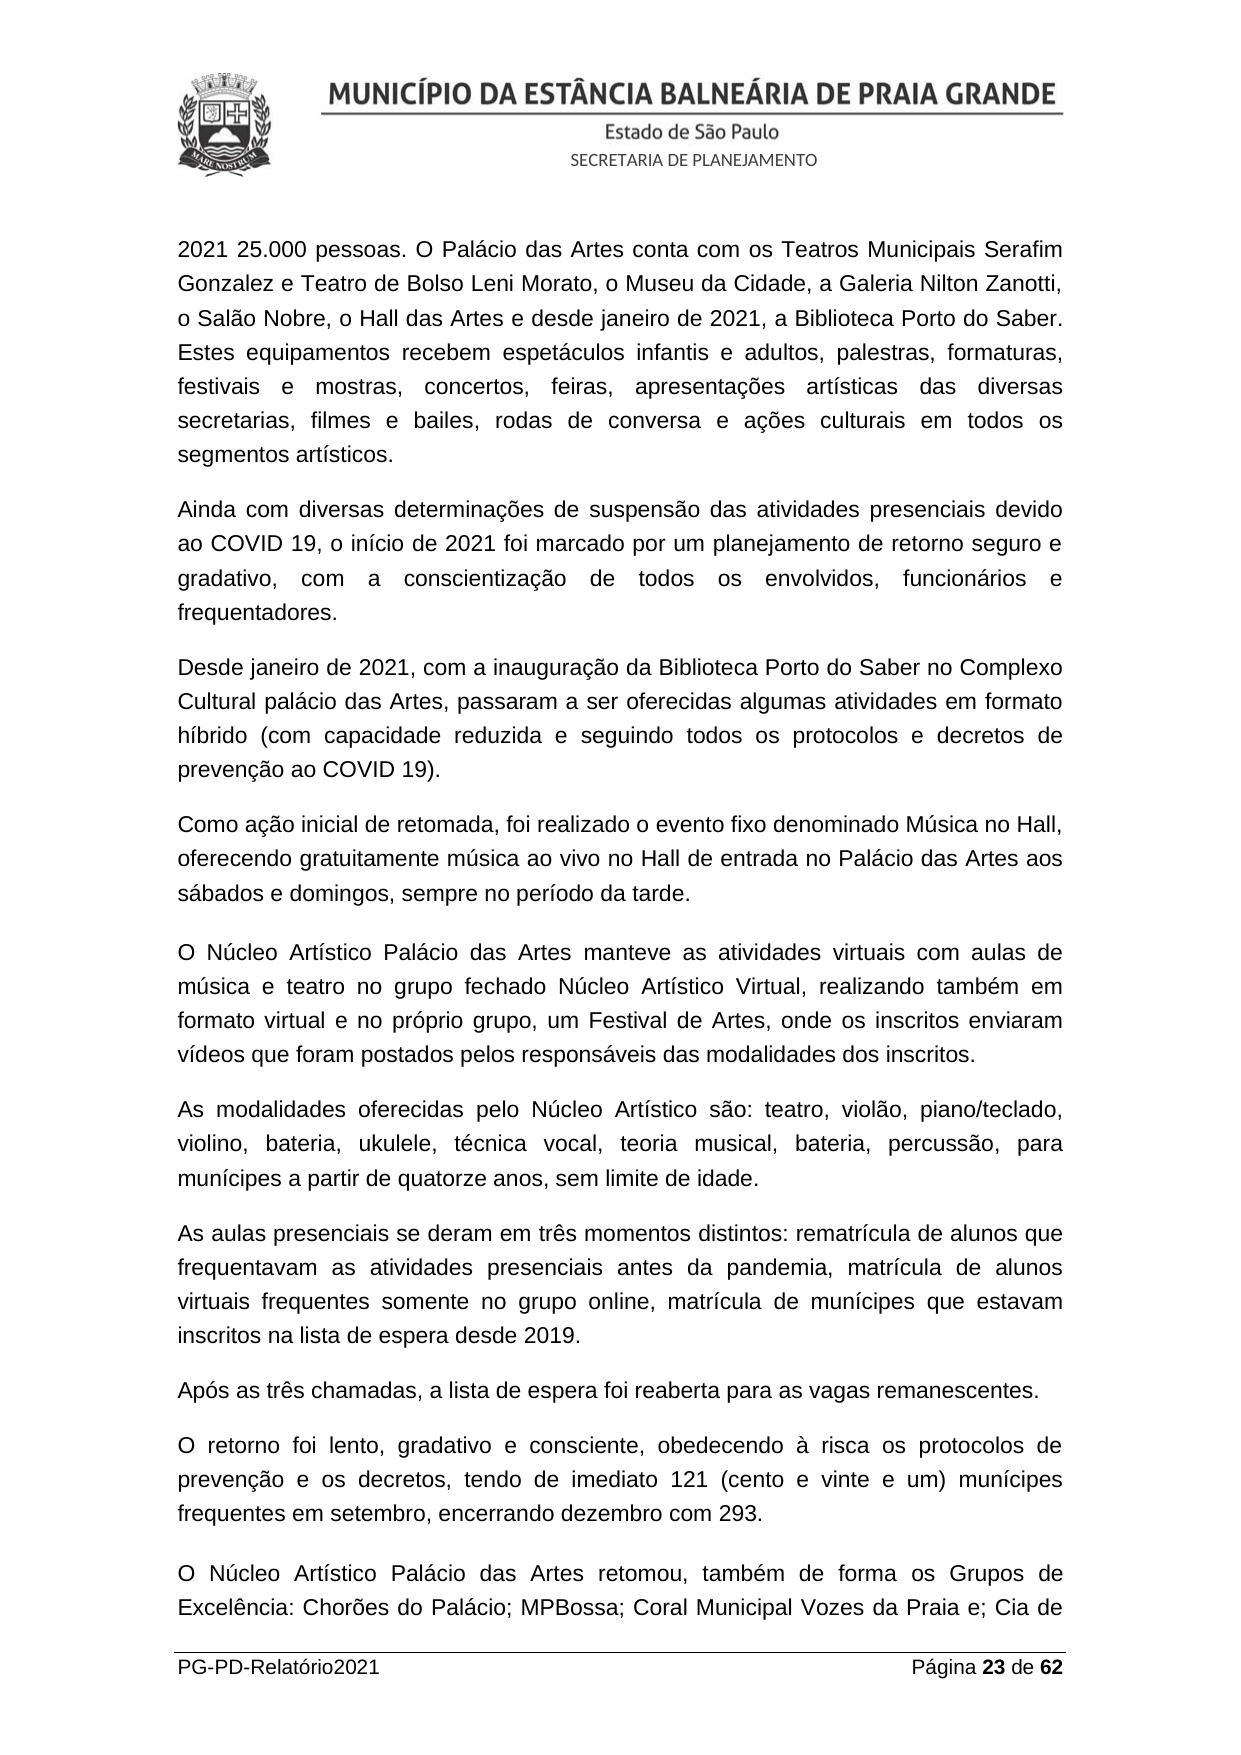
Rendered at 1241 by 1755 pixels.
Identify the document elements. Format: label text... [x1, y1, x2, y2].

text As modalidades oferecidas pelo Núcleo Artístico são: teatro, violão, piano/teclado, violino, bateria, ukulele, técnica vocal, teoria musical, bateria, percussão, para munícipes a partir de quatorze anos, sem limite de idade. [177, 1096, 1063, 1191]
text Ainda com diversas determinações de suspensão das atividades presenciais devido ao COVID 19, o início de 2021 foi marcado por um planejamento de retorno seguro e gradativo, com a conscientização de todos os envolvidos, funcionários e frequentadores. [177, 496, 1063, 625]
text Desde janeiro de 2021, com a inauguração da Biblioteca Porto do Saber no Complexo Cultural palácio das Artes, passaram a ser oferecidas algumas atividades em formato híbrido (com capacidade reduzida e seguindo todos os protocolos e decretos de prevenção ao COVID 19). [177, 654, 1063, 783]
text Como ação inicial de retomada, foi realizado o evento fixo denominado Música no Hall, oferecendo gratuitamente música ao vivo no Hall de entrada no Palácio das Artes aos sábados e domingos, sempre no período da tarde. [177, 811, 1063, 906]
text O retorno foi lento, gradativo e consciente, obedecendo à risca os protocolos de prevenção e os decretos, tendo de imediato 121 (cento e vinte e um) munícipes frequentes em setembro, encerrando dezembro com 293. [177, 1432, 1063, 1527]
text Após as três chamadas, a lista de espera foi reaberta para as vagas remanescentes. [177, 1377, 1063, 1403]
text O Núcleo Artístico Palácio das Artes retomou, também de forma os Grupos de Excelência: Chorões do Palácio; MPBossa; Coral Municipal Vozes da Praia e; Cia de [177, 1559, 1063, 1620]
text 2021 25.000 pessoas. O Palácio das Artes conta com os Teatros Municipais Serafim Gonzalez e Teatro de Bolso Leni Morato, o Museu da Cidade, a Galeria Nilton Zanotti, o Salão Nobre, o Hall das Artes e desde janeiro de 2021, a Biblioteca Porto do Saber. Estes equipamentos recebem espetáculos infantis e adultos, palestras, formaturas, festivais e mostras, concertos, feiras, apresentações artísticas das diversas secretarias, filmes e bailes, rodas de conversa e ações culturais em todos os segmentos artísticos. [177, 236, 1063, 468]
text O Núcleo Artístico Palácio das Artes manteve as atividades virtuais com aulas de música e teatro no grupo fechado Núcleo Artístico Virtual, realizando também em formato virtual e no próprio grupo, um Festival de Artes, onde os inscritos enviaram vídeos que foram postados pelos responsáveis das modalidades dos inscritos. [177, 939, 1063, 1068]
text As aulas presenciais se deram em três momentos distintos: rematrícula de alunos que frequentavam as atividades presenciais antes da pandemia, matrícula de alunos virtuais frequentes somente no grupo online, matrícula de munícipes que estavam inscritos na lista de espera desde 2019. [177, 1219, 1063, 1348]
